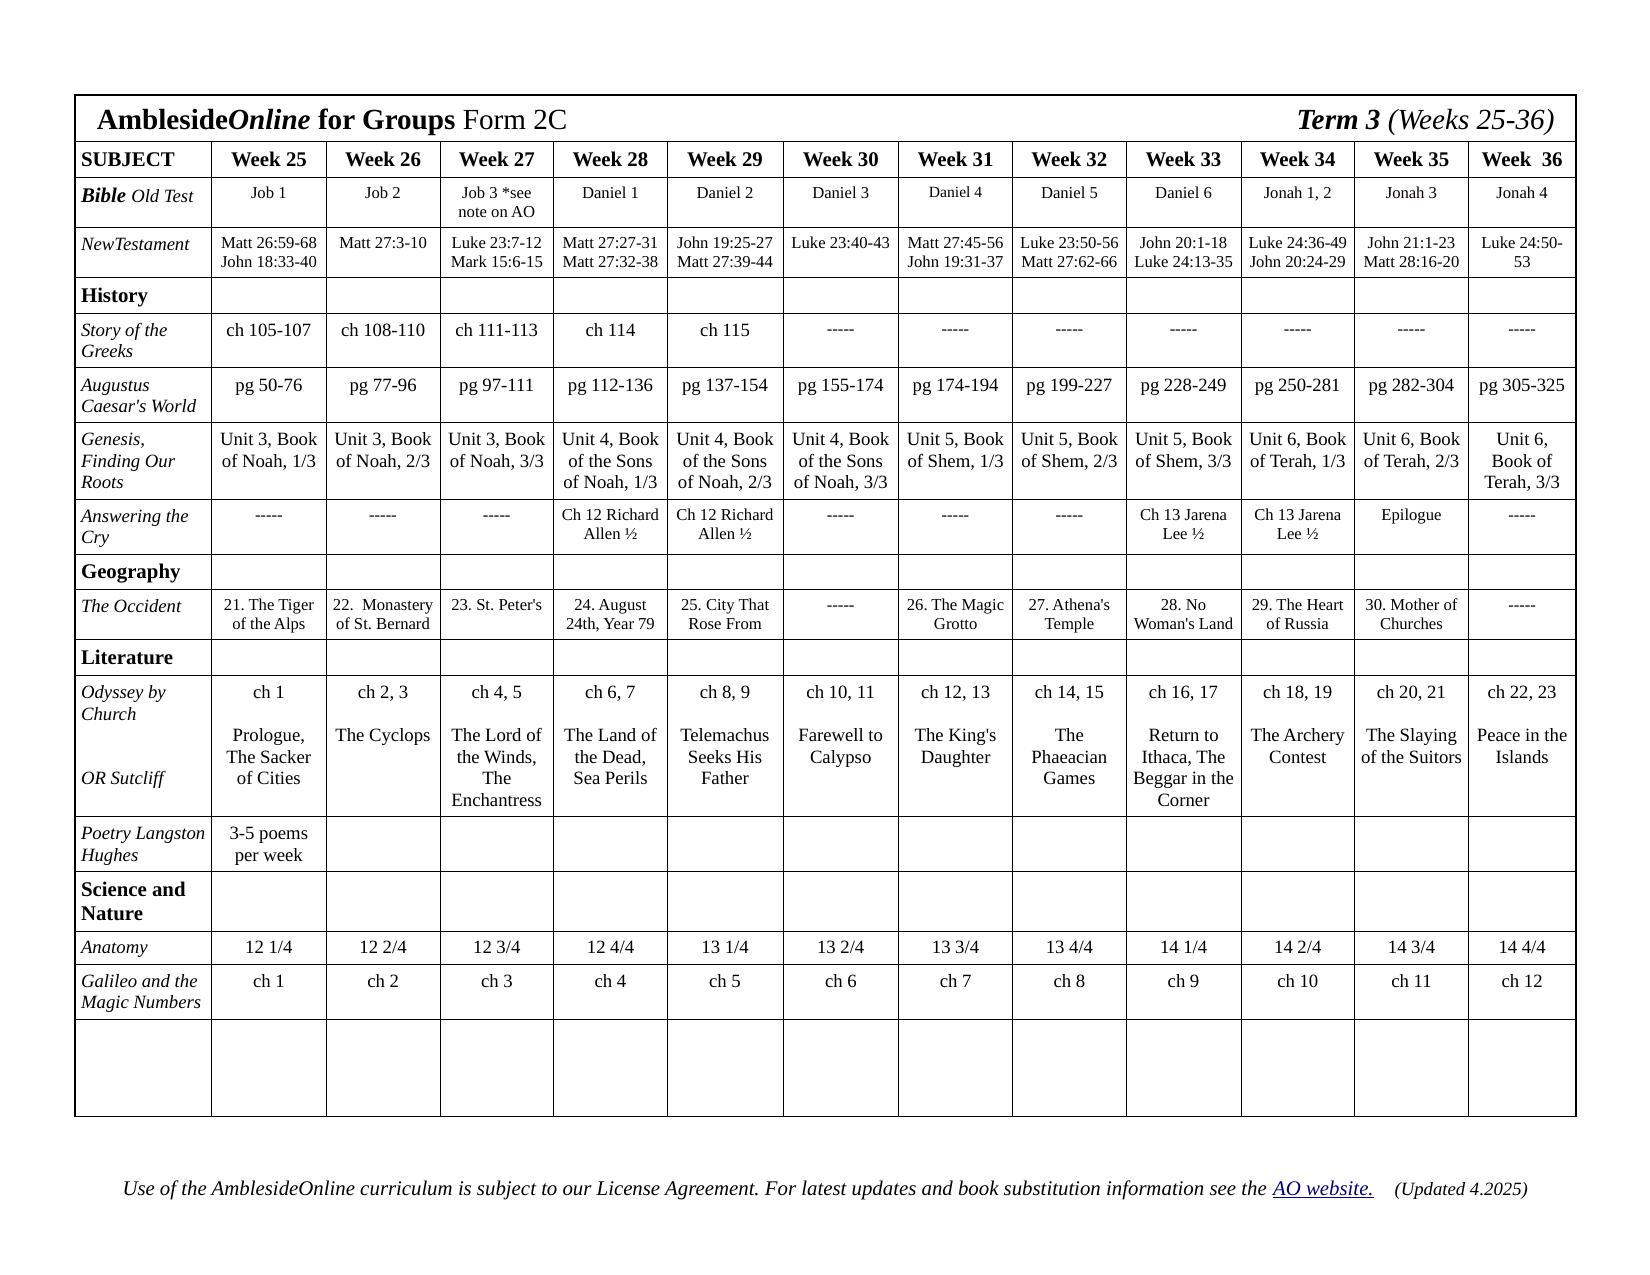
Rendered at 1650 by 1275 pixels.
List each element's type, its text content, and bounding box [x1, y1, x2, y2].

table_cell 13 3/4 [899, 932, 1012, 964]
table_cell [327, 278, 440, 313]
table_cell Daniel 1 [554, 178, 667, 227]
table_cell Unit 3, Book of Noah, 2/3 [327, 423, 440, 499]
table_cell [784, 555, 898, 589]
table_cell pg 155-174 [784, 368, 898, 422]
table_cell [1355, 1020, 1468, 1116]
table_cell [1469, 817, 1575, 871]
table_cell 14 3/4 [1355, 932, 1468, 964]
table_cell Galileo and the Magic Numbers [76, 965, 211, 1018]
table_cell Unit 5, Book of Shem, 2/3 [1013, 423, 1126, 499]
table_cell Unit 4, Book of the Sons of Noah, 1/3 [554, 423, 667, 499]
table_cell ch 111-113 [441, 314, 553, 367]
table_cell [554, 640, 667, 675]
table_cell ch 2 [327, 965, 440, 1018]
table_cell 13 2/4 [784, 932, 898, 964]
table_cell 25. City That Rose From [668, 590, 783, 639]
table_cell [899, 817, 1012, 871]
table_cell pg 97-111 [441, 368, 553, 422]
table_cell ----- [784, 314, 898, 367]
table_cell [1242, 640, 1354, 675]
table_cell Poetry Langston Hughes [76, 817, 211, 871]
table_cell [441, 640, 553, 675]
table_cell ----- [1469, 590, 1575, 639]
table_cell Luke 23:50-56 Matt 27:62-66 [1013, 228, 1126, 277]
table_cell ch 5 [668, 965, 783, 1018]
table_cell pg 282-304 [1355, 368, 1468, 422]
table_cell Ch 12 Richard Allen ½ [554, 500, 667, 553]
table_cell [899, 555, 1012, 589]
table_cell 12 3/4 [441, 932, 553, 964]
table_cell 30. Mother of Churches [1355, 590, 1468, 639]
table_cell Geography [76, 555, 211, 589]
table_cell ch 1 [212, 965, 326, 1018]
table_cell John 19:25-27 Matt 27:39-44 [668, 228, 783, 277]
table_cell Week 33 [1127, 142, 1241, 177]
table_cell ch 6, 7 The Land of the Dead, Sea Perils [554, 676, 667, 816]
table_cell pg 250-281 [1242, 368, 1354, 422]
table_cell ----- [1013, 500, 1126, 553]
table_cell [327, 817, 440, 871]
table_cell ----- [784, 500, 898, 553]
table_cell ch 7 [899, 965, 1012, 1018]
table_cell ----- [1469, 314, 1575, 367]
table_cell 22. Monastery of St. Bernard [327, 590, 440, 639]
table_cell ch 10, 11 Farewell to Calypso [784, 676, 898, 816]
table_cell 14 1/4 [1127, 932, 1241, 964]
table_cell [1013, 1020, 1126, 1116]
table_cell pg 137-154 [668, 368, 783, 422]
table_cell Unit 4, Book of the Sons of Noah, 3/3 [784, 423, 898, 499]
table_cell The Occident [76, 590, 211, 639]
table_cell ch 11 [1355, 965, 1468, 1018]
table_cell Story of the Greeks [76, 314, 211, 367]
table_cell [327, 640, 440, 675]
table_cell [1469, 1020, 1575, 1116]
table_cell ch 1 Prologue, The Sacker of Cities [212, 676, 326, 816]
table_cell 13 1/4 [668, 932, 783, 964]
table_cell Daniel 2 [668, 178, 783, 227]
table_cell pg 199-227 [1013, 368, 1126, 422]
table_cell Week 31 [899, 142, 1012, 177]
table_cell Week 29 [668, 142, 783, 177]
table_cell [441, 817, 553, 871]
table_cell Unit 6, Book of Terah, 3/3 [1469, 423, 1575, 499]
table_cell ch 4, 5 The Lord of the Winds, The Enchantress [441, 676, 553, 816]
table_cell [1013, 278, 1126, 313]
table_cell Job 3 *see note on AO [441, 178, 553, 227]
table_cell ch 18, 19 The Archery Contest [1242, 676, 1354, 816]
table_cell [668, 1020, 783, 1116]
table_cell [1469, 640, 1575, 675]
table_cell 27. Athena's Temple [1013, 590, 1126, 639]
table_cell [1127, 872, 1241, 931]
table_cell Ch 13 Jarena Lee ½ [1127, 500, 1241, 553]
table_cell ch 8, 9 Telemachus Seeks His Father [668, 676, 783, 816]
table_cell Jonah 1, 2 [1242, 178, 1354, 227]
table_cell [784, 872, 898, 931]
table_cell [899, 1020, 1012, 1116]
table_cell [899, 640, 1012, 675]
table_cell [554, 872, 667, 931]
table_cell ch 8 [1013, 965, 1126, 1018]
table_cell [441, 555, 553, 589]
table_cell [1355, 555, 1468, 589]
table_cell 21. The Tiger of the Alps [212, 590, 326, 639]
table_cell John 20:1-18 Luke 24:13-35 [1127, 228, 1241, 277]
table_cell Week 36 [1469, 142, 1575, 177]
table_cell [668, 817, 783, 871]
table_cell Unit 6, Book of Terah, 2/3 [1355, 423, 1468, 499]
table_cell ch 105-107 [212, 314, 326, 367]
table_cell [1469, 278, 1575, 313]
table_cell Week 26 [327, 142, 440, 177]
table_cell Job 2 [327, 178, 440, 227]
table_cell Ch 13 Jarena Lee ½ [1242, 500, 1354, 553]
table_cell [1127, 1020, 1241, 1116]
table_cell [1127, 278, 1241, 313]
table_cell [899, 872, 1012, 931]
table_cell [1242, 1020, 1354, 1116]
table_cell pg 174-194 [899, 368, 1012, 422]
table_cell Ch 12 Richard Allen ½ [668, 500, 783, 553]
table_cell ch 9 [1127, 965, 1241, 1018]
table_cell [1242, 278, 1354, 313]
table_cell [1242, 817, 1354, 871]
table_cell ----- [327, 500, 440, 553]
table_cell 28. No Woman's Land [1127, 590, 1241, 639]
table_cell ch 12 [1469, 965, 1575, 1018]
table_cell ----- [441, 500, 553, 553]
table_cell ch 6 [784, 965, 898, 1018]
table_cell ch 115 [668, 314, 783, 367]
table_cell [1355, 872, 1468, 931]
table_cell 12 1/4 [212, 932, 326, 964]
table_cell [784, 640, 898, 675]
table_cell 14 2/4 [1242, 932, 1354, 964]
table_cell [554, 278, 667, 313]
table_cell Luke 24:36-49 John 20:24-29 [1242, 228, 1354, 277]
table_cell ch 14, 15 The Phaeacian Games [1013, 676, 1126, 816]
table_cell Jonah 4 [1469, 178, 1575, 227]
table_cell [1469, 872, 1575, 931]
table_cell Augustus Caesar's World [76, 368, 211, 422]
table_cell [212, 278, 326, 313]
table_cell ----- [1355, 314, 1468, 367]
table_cell ch 108-110 [327, 314, 440, 367]
table_cell Unit 5, Book of Shem, 1/3 [899, 423, 1012, 499]
table_cell Daniel 6 [1127, 178, 1241, 227]
table_cell pg 305-325 [1469, 368, 1575, 422]
table_cell [1013, 817, 1126, 871]
table_cell [1242, 872, 1354, 931]
table_cell Unit 3, Book of Noah, 3/3 [441, 423, 553, 499]
table_cell SUBJECT [76, 142, 211, 177]
table_cell Epilogue [1355, 500, 1468, 553]
table_cell Odyssey by Church OR Sutcliff [76, 676, 211, 816]
table_cell ----- [1242, 314, 1354, 367]
table_cell [1127, 555, 1241, 589]
table_cell [1355, 640, 1468, 675]
table_cell pg 50-76 [212, 368, 326, 422]
table_header AmblesideOnline for Groups Form 2C Term 3 (Weeks 25-36) [76, 96, 1575, 141]
table_cell ----- [1469, 500, 1575, 553]
table_cell ch 16, 17 Return to Ithaca, The Beggar in the Corner [1127, 676, 1241, 816]
table_cell 29. The Heart of Russia [1242, 590, 1354, 639]
table_cell Daniel 3 [784, 178, 898, 227]
table_cell ----- [1013, 314, 1126, 367]
table_cell [327, 872, 440, 931]
table_cell Science and Nature [76, 872, 211, 931]
table_cell Week 27 [441, 142, 553, 177]
table_cell pg 112-136 [554, 368, 667, 422]
table_cell ch 12, 13 The King's Daughter [899, 676, 1012, 816]
table_cell Anatomy [76, 932, 211, 964]
table_cell [1127, 817, 1241, 871]
table_cell 12 2/4 [327, 932, 440, 964]
table_cell ----- [899, 500, 1012, 553]
table_cell Week 28 [554, 142, 667, 177]
table_cell 24. August 24th, Year 79 [554, 590, 667, 639]
table_cell [1355, 278, 1468, 313]
table_cell Job 1 [212, 178, 326, 227]
table_cell [1469, 555, 1575, 589]
table_cell [212, 872, 326, 931]
table_cell ----- [212, 500, 326, 553]
table_cell John 21:1-23 Matt 28:16-20 [1355, 228, 1468, 277]
table_cell [554, 817, 667, 871]
table_cell [1242, 555, 1354, 589]
table_cell [668, 872, 783, 931]
table_cell Matt 27:45-56 John 19:31-37 [899, 228, 1012, 277]
table_cell [1013, 872, 1126, 931]
table_cell 12 4/4 [554, 932, 667, 964]
table_cell [212, 555, 326, 589]
table_cell 13 4/4 [1013, 932, 1126, 964]
table_cell 23. St. Peter's [441, 590, 553, 639]
table_cell Daniel 4 [899, 178, 1012, 227]
table_cell Matt 27:27-31 Matt 27:32-38 [554, 228, 667, 277]
table_cell [784, 1020, 898, 1116]
table_cell pg 77-96 [327, 368, 440, 422]
table_cell 14 4/4 [1469, 932, 1575, 964]
table_cell NewTestament [76, 228, 211, 277]
table_cell Jonah 3 [1355, 178, 1468, 227]
table_cell Literature [76, 640, 211, 675]
table_cell [441, 278, 553, 313]
table_cell ch 22, 23 Peace in the Islands [1469, 676, 1575, 816]
table_cell ch 3 [441, 965, 553, 1018]
table_cell ----- [1127, 314, 1241, 367]
table_cell [441, 872, 553, 931]
table_cell [668, 555, 783, 589]
table_cell Genesis, Finding Our Roots [76, 423, 211, 499]
table_cell ch 4 [554, 965, 667, 1018]
table_cell [1355, 817, 1468, 871]
table_cell Bible Old Test [76, 178, 211, 227]
table_cell [327, 1020, 440, 1116]
table_cell Week 30 [784, 142, 898, 177]
table_cell ch 10 [1242, 965, 1354, 1018]
table_cell [899, 278, 1012, 313]
table_cell Daniel 5 [1013, 178, 1126, 227]
table_cell [212, 1020, 326, 1116]
table_cell [1013, 640, 1126, 675]
table_cell Unit 3, Book of Noah, 1/3 [212, 423, 326, 499]
table_cell [441, 1020, 553, 1116]
table_cell Week 34 [1242, 142, 1354, 177]
table_cell pg 228-249 [1127, 368, 1241, 422]
table_cell Week 35 [1355, 142, 1468, 177]
table_cell 26. The Magic Grotto [899, 590, 1012, 639]
table_cell [668, 640, 783, 675]
table_cell Luke 24:50-53 [1469, 228, 1575, 277]
table_cell ch 20, 21 The Slaying of the Suitors [1355, 676, 1468, 816]
table_cell Unit 5, Book of Shem, 3/3 [1127, 423, 1241, 499]
table_cell Answering the Cry [76, 500, 211, 553]
table_cell Unit 4, Book of the Sons of Noah, 2/3 [668, 423, 783, 499]
table_cell History [76, 278, 211, 313]
table_cell [327, 555, 440, 589]
table_cell ch 114 [554, 314, 667, 367]
table_cell [554, 555, 667, 589]
table_cell [76, 1020, 211, 1116]
table_cell [1127, 640, 1241, 675]
table_cell [668, 278, 783, 313]
table_cell Week 25 [212, 142, 326, 177]
table_cell Luke 23:7-12 Mark 15:6-15 [441, 228, 553, 277]
table_cell Unit 6, Book of Terah, 1/3 [1242, 423, 1354, 499]
table_cell Matt 26:59-68 John 18:33-40 [212, 228, 326, 277]
table_cell ----- [899, 314, 1012, 367]
table_cell ----- [784, 590, 898, 639]
table_cell 3-5 poems per week [212, 817, 326, 871]
table_cell [784, 278, 898, 313]
table_cell ch 2, 3 The Cyclops [327, 676, 440, 816]
table_cell [784, 817, 898, 871]
table_cell Matt 27:3-10 [327, 228, 440, 277]
table_cell Week 32 [1013, 142, 1126, 177]
table_cell Luke 23:40-43 [784, 228, 898, 277]
table_cell [212, 640, 326, 675]
table_cell [1013, 555, 1126, 589]
table_cell [554, 1020, 667, 1116]
